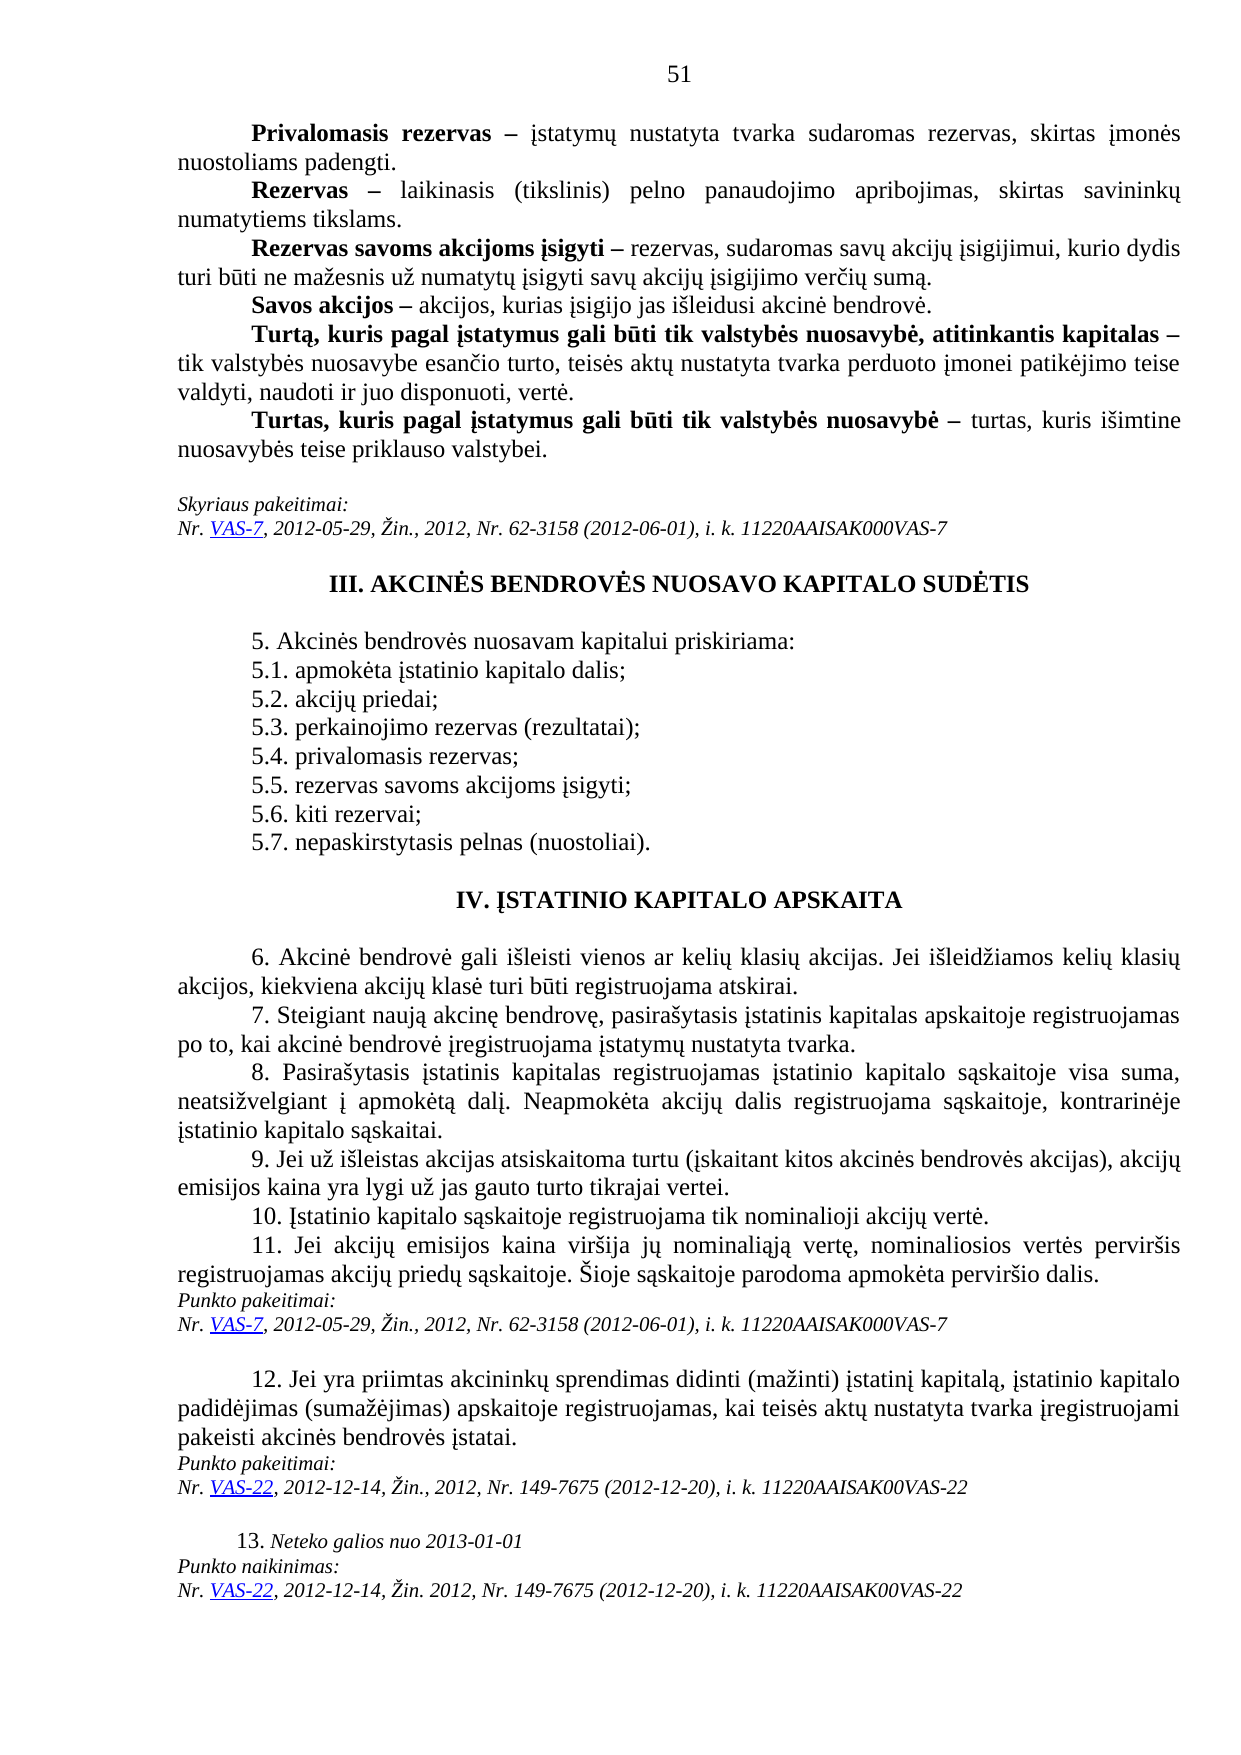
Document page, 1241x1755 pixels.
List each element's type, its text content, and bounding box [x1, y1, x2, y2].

text Nr. VAS-7, 2012-05-29, Žin., 2012, Nr. 62-3158 (2012-06-01), i. k. 11220AAISAK000VAS-7 [177, 516, 1181, 540]
text 5.1. apmokėta įstatinio kapitalo dalis; [177, 655, 1181, 684]
text 12. Jei yra priimtas akcininkų sprendimas didinti (mažinti) įstatinį kapitalą, įstatinio kapitalo padidėjimas (sumažėjimas) apskaitoje registruojamas, kai teisės aktų nustatyta tvarka įregistruojami pakeisti akcinės bendrovės įstatai. [177, 1364, 1181, 1451]
text 5.3. perkainojimo rezervas (rezultatai); [177, 712, 1181, 741]
text Punkto pakeitimai: [177, 1287, 1181, 1312]
text 11. Jei akcijų emisijos kaina viršija jų nominaliąją vertę, nominaliosios vertės perviršis registruojamas akcijų priedų sąskaitoje. Šioje sąskaitoje parodoma apmokėta perviršio dalis. [177, 1230, 1181, 1287]
text 7. Steigiant naują akcinę bendrovę, pasirašytasis įstatinis kapitalas apskaitoje registruojamas po to, kai akcinė bendrovė įregistruojama įstatymų nustatyta tvarka. [177, 1000, 1181, 1057]
text 13. Neteko galios nuo 2013-01-01 [177, 1527, 1181, 1554]
text 6. Akcinė bendrovė gali išleisti vienos ar kelių klasių akcijas. Jei išleidžiamos kelių klasių akcijos, kiekviena akcijų klasė turi būti registruojama atskirai. [177, 942, 1181, 1000]
text Punkto naikinimas: [177, 1554, 1181, 1578]
text 5.5. rezervas savoms akcijoms įsigyti; [177, 770, 1181, 799]
text Privalomasis rezervas – įstatymų nustatyta tvarka sudaromas rezervas, skirtas įmonės nuostoliams padengti. [177, 118, 1181, 176]
text Rezervas savoms akcijoms įsigyti – rezervas, sudaromas savų akcijų įsigijimui, kurio dydis turi būti ne mažesnis už numatytų įsigyti savų akcijų įsigijimo verčių sumą. [177, 233, 1181, 291]
text 10. Įstatinio kapitalo sąskaitoje registruojama tik nominalioji akcijų vertė. [177, 1201, 1181, 1230]
text Nr. VAS-22, 2012-12-14, Žin., 2012, Nr. 149-7675 (2012-12-20), i. k. 11220AAISAK00VAS-22 [177, 1475, 1181, 1499]
text Turtas, kuris pagal įstatymus gali būti tik valstybės nuosavybė – turtas, kuris išimtine nuosavybės teise priklauso valstybei. [177, 406, 1181, 463]
text Skyriaus pakeitimai: [177, 492, 1181, 516]
text 8. Pasirašytasis įstatinis kapitalas registruojamas įstatinio kapitalo sąskaitoje visa suma, neatsižvelgiant į apmokėtą dalį. Neapmokėta akcijų dalis registruojama sąskaitoje, kontrarinėje įstatinio kapitalo sąskaitai. [177, 1057, 1181, 1144]
text Nr. VAS-7, 2012-05-29, Žin., 2012, Nr. 62-3158 (2012-06-01), i. k. 11220AAISAK000VAS-7 [177, 1312, 1181, 1336]
text Punkto pakeitimai: [177, 1451, 1181, 1475]
text Rezervas – laikinasis (tikslinis) pelno panaudojimo apribojimas, skirtas savininkų numatytiems tikslams. [177, 176, 1181, 233]
text Nr. VAS-22, 2012-12-14, Žin. 2012, Nr. 149-7675 (2012-12-20), i. k. 11220AAISAK00VAS-22 [177, 1578, 1181, 1602]
text Turtą, kuris pagal įstatymus gali būti tik valstybės nuosavybė, atitinkantis kapitalas – tik valstybės nuosavybe esančio turto, teisės aktų nustatyta tvarka perduoto įmonei patikėjimo teise valdyti, naudoti ir juo disponuoti, vertė. [177, 319, 1181, 406]
text 5.4. privalomasis rezervas; [177, 741, 1181, 770]
text 9. Jei už išleistas akcijas atsiskaitoma turtu (įskaitant kitos akcinės bendrovės akcijas), akcijų emisijos kaina yra lygi už jas gauto turto tikrajai vertei. [177, 1144, 1181, 1201]
text 5.6. kiti rezervai; [177, 799, 1181, 827]
text III. AKCINĖS BENDROVĖS NUOSAVO KAPITALO SUDĖTIS [177, 569, 1181, 597]
text 5.7. nepaskirstytasis pelnas (nuostoliai). [177, 827, 1181, 856]
text 5. Akcinės bendrovės nuosavam kapitalui priskiriama: [177, 626, 1181, 655]
text 5.2. akcijų priedai; [177, 684, 1181, 712]
text IV. ĮSTATINIO KAPITALO APSKAITA [177, 885, 1181, 914]
text Savos akcijos – akcijos, kurias įsigijo jas išleidusi akcinė bendrovė. [177, 291, 1181, 319]
